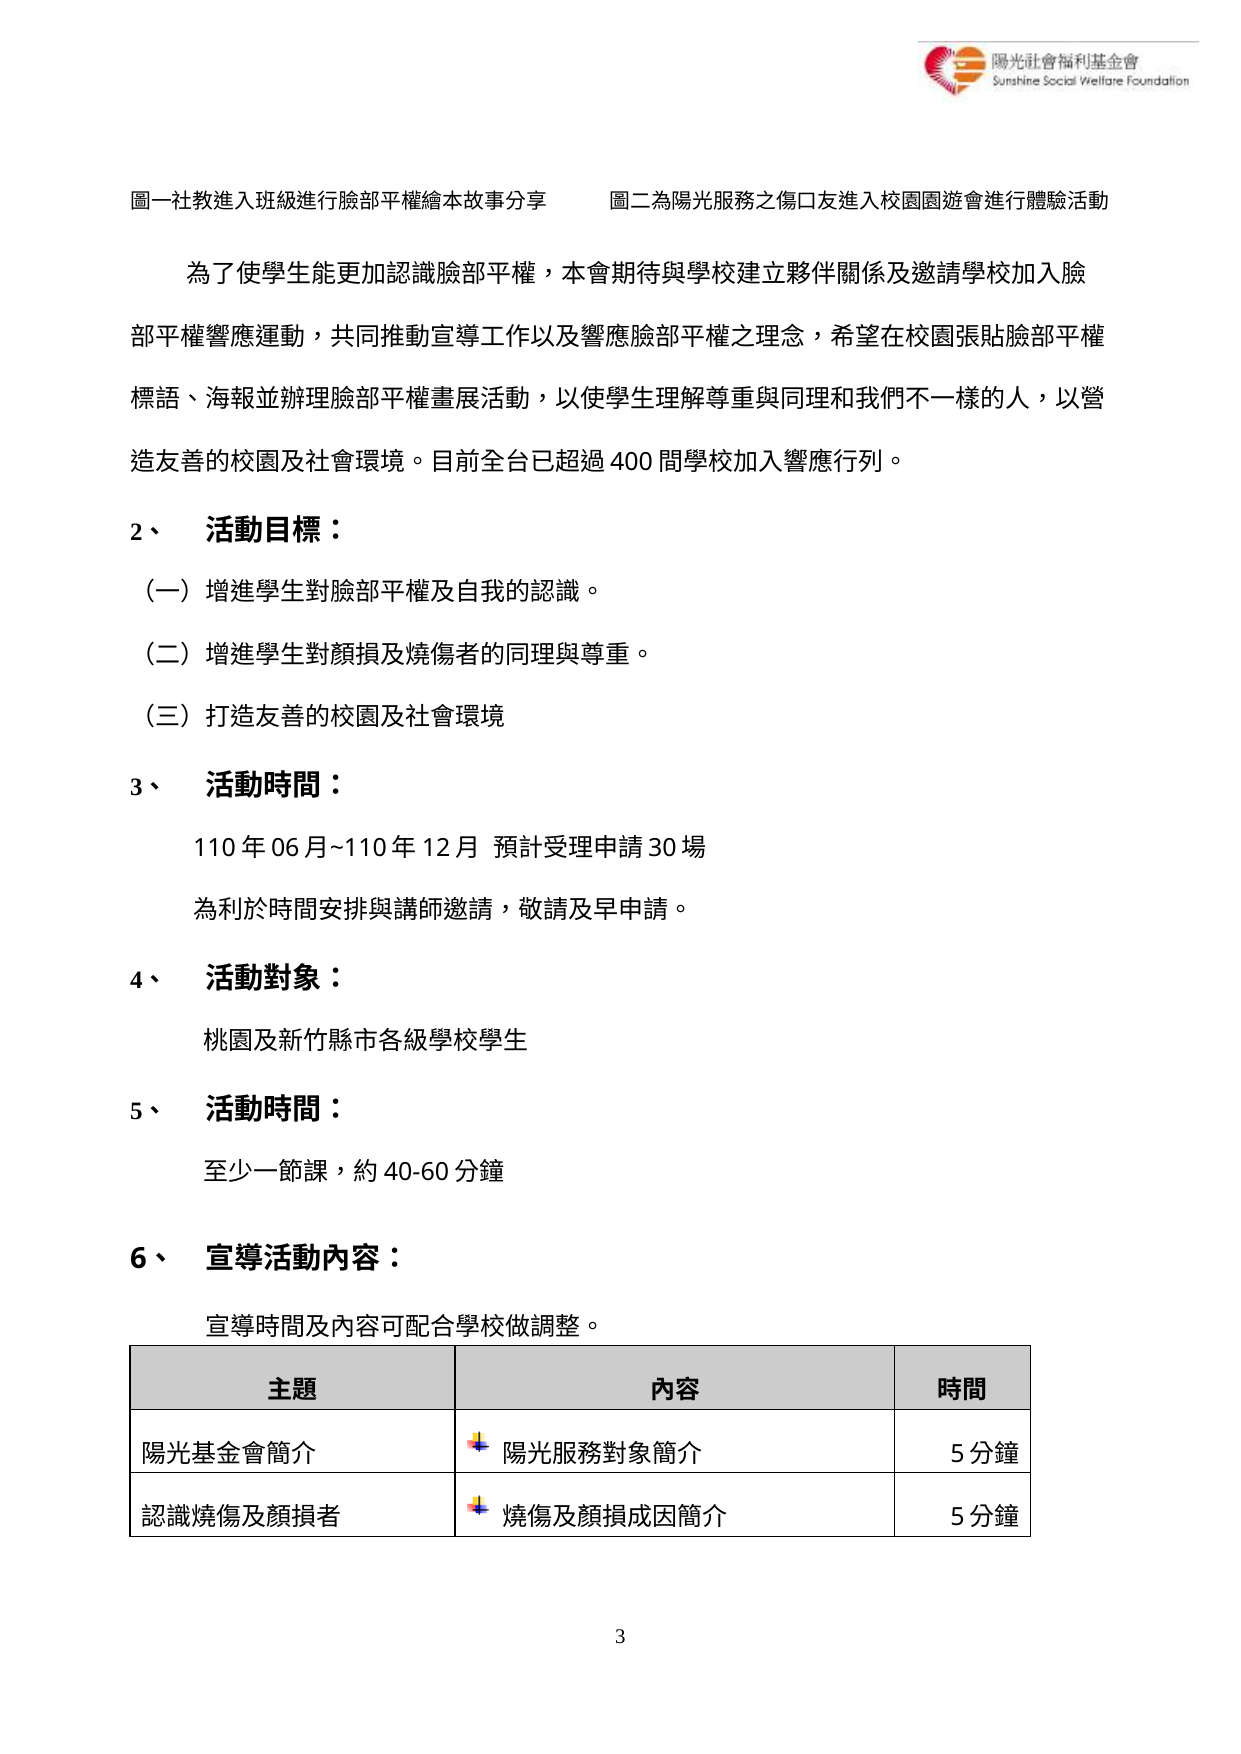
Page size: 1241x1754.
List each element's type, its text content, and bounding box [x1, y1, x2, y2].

table_cell 陽光基金會簡介 [131, 1410, 454, 1472]
text 110年06月~110年12月 預計受理申請30場 [180, 804, 1110, 866]
list 活動時間： [130, 741, 1110, 804]
text 桃園及新竹縣市各級學校學生 [186, 997, 1110, 1059]
text 為利於時間安排與講師邀請，敬請及早申請。 [180, 866, 1110, 929]
text 圖一社教進入班級進行臉部平權繪本故事分享 圖二為陽光服務之傷口友進入校園園遊會進行體驗活動 [130, 158, 1110, 221]
table_cell 認識燒傷及顏損者 [131, 1473, 454, 1536]
table_header 內容 [456, 1346, 894, 1409]
list 活動目標： [130, 486, 1110, 548]
text （一）增進學生對臉部平權及自我的認識。 [130, 548, 1110, 611]
text 宣導時間及內容可配合學校做調整。 [130, 1283, 1110, 1345]
table_cell 燒傷及顏損成因簡介 [456, 1473, 894, 1536]
text （二）增進學生對顏損及燒傷者的同理與尊重。 [130, 611, 1110, 673]
table_header 主題 [131, 1346, 454, 1409]
text 為了使學生能更加認識臉部平權，本會期待與學校建立夥伴關係及邀請學校加入臉部平權響應運動，共同推動宣導工作以及響應臉部平權之理念，希望在校園張貼臉部平權標語、海報並辦理臉部平權畫展活動，以使學生理解尊重與同理和我們不一樣的人，以營造友善的校園及社會環境。目前全台已超過400間學校加入響應行列。 [130, 230, 1110, 480]
list 宣導活動內容： [130, 1214, 1110, 1277]
text 至少一節課，約40-60分鐘 [155, 1128, 1110, 1190]
table_cell 陽光服務對象簡介 [456, 1410, 894, 1472]
table_cell 5分鐘 [895, 1410, 1030, 1472]
list 活動對象： [130, 934, 1110, 997]
table_header 時間 [895, 1346, 1030, 1409]
table_cell 5分鐘 [895, 1473, 1030, 1536]
text （三）打造友善的校園及社會環境 [130, 673, 1110, 736]
list 活動時間： [130, 1065, 1110, 1128]
